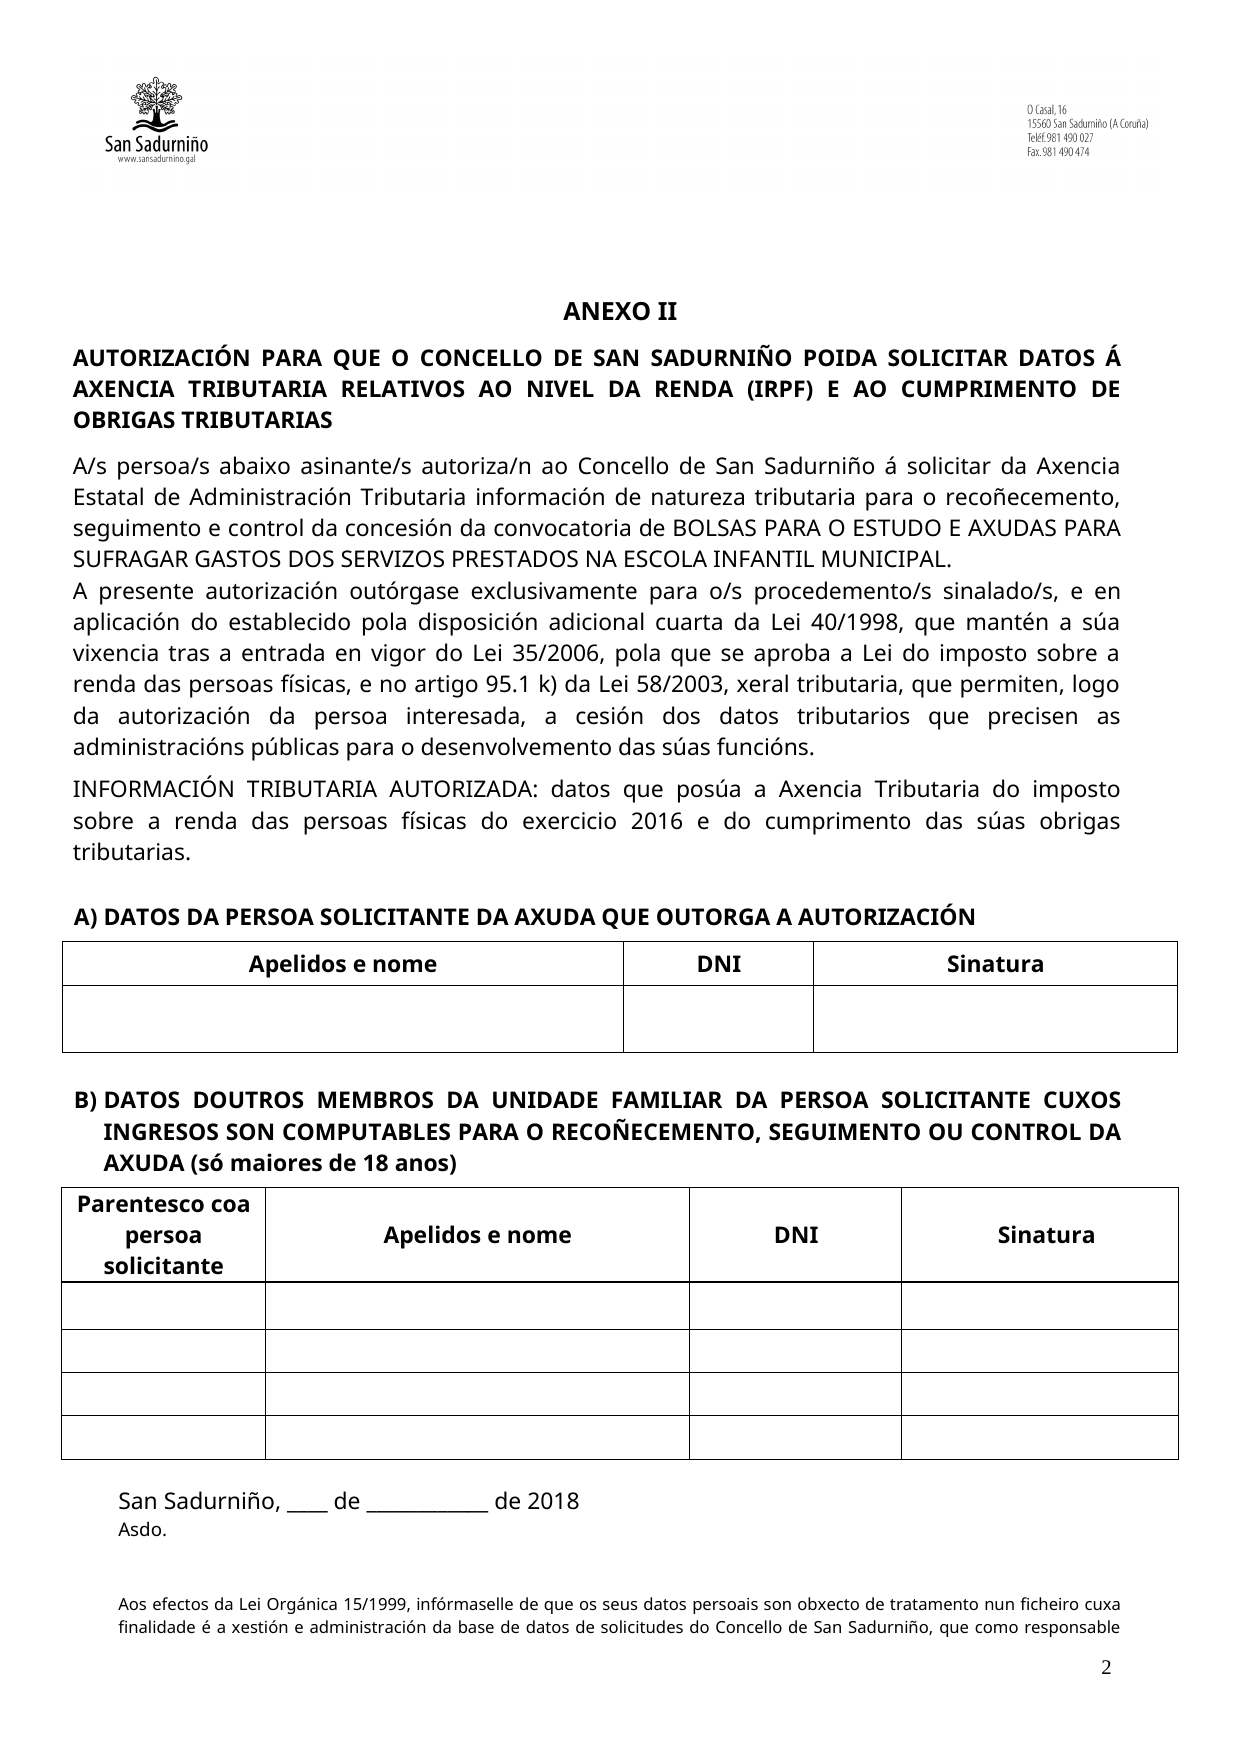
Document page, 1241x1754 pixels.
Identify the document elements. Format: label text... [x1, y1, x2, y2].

text Asdo. [118, 1516, 1122, 1542]
table_cell [814, 986, 1177, 1052]
text AUTORIZACIÓN PARA QUE O CONCELLO DE SAN SADURNIÑO POIDA SOLICITAR DATOS Á AXENCIA TRIBUTARIA RELATIVOS AO NIVEL DA RENDA (IRPF) E AO CUMPRIMENTO DE OBRIGAS TRIBUTARIAS [73, 342, 1122, 435]
table_header Apelidos e nome [63, 942, 623, 985]
table_cell [690, 1416, 901, 1459]
text INFORMACIÓN TRIBUTARIA AUTORIZADA: datos que posúa a Axencia Tributaria do imposto sobre a renda das persoas físicas do exercicio 2016 e do cumprimento das súas obrigas tributarias. [73, 773, 1122, 867]
list DATOS DA PERSOA SOLICITANTE DA AXUDA QUE OUTORGA A AUTORIZACIÓN [74, 901, 1122, 932]
table_cell [62, 1330, 265, 1372]
table_header Parentesco coa persoa solicitante [62, 1188, 265, 1281]
picture [76, 50, 1164, 192]
table_cell [690, 1330, 901, 1372]
text Aos efectos da Lei Orgánica 15/1999, infórmaselle de que os seus datos persoais son obxecto de tratamento nun ficheiro cuxa finalidade é a xestión e administración da base de datos de solicitudes do Concello de San Sadurniño, que como responsable [118, 1593, 1122, 1638]
table_cell [902, 1330, 1178, 1372]
table_cell [902, 1283, 1178, 1329]
table_cell [690, 1283, 901, 1329]
table_cell [624, 986, 813, 1052]
table_cell [266, 1416, 689, 1459]
table_cell [62, 1373, 265, 1415]
table_cell [266, 1283, 689, 1329]
table_cell [63, 986, 623, 1052]
list DATOS DOUTROS MEMBROS DA UNIDADE FAMILIAR DA PERSOA SOLICITANTE CUXOS INGRESOS SON COMPUTABLES PARA O RECOÑECEMENTO, SEGUIMENTO OU CONTROL DA AXUDA (só maiores de 18 anos) [74, 1084, 1122, 1178]
table_header Sinatura [814, 942, 1177, 985]
table_cell [690, 1373, 901, 1415]
table_cell [902, 1373, 1178, 1415]
table_cell [62, 1283, 265, 1329]
table_header DNI [690, 1188, 901, 1281]
table_header Sinatura [902, 1188, 1178, 1281]
table_cell [62, 1416, 265, 1459]
table_cell [266, 1330, 689, 1372]
text A presente autorización outórgase exclusivamente para o/s procedemento/s sinalado/s, e en aplicación do establecido pola disposición adicional cuarta da Lei 40/1998, que mantén a súa vixencia tras a entrada en vigor do Lei 35/2006, pola que se aproba a Lei do imposto sobre a renda das persoas físicas, e no artigo 95.1 k) da Lei 58/2003, xeral tributaria, que permiten, logo da autorización da persoa interesada, a cesión dos datos tributarios que precisen as administracións públicas para o desenvolvemento das súas funcións. [73, 574, 1122, 762]
table_header Apelidos e nome [266, 1188, 689, 1281]
text San Sadurniño, ____ de ____________ de 2018 [118, 1485, 1122, 1516]
table_cell [902, 1416, 1178, 1459]
table_header DNI [624, 942, 813, 985]
table_cell [266, 1373, 689, 1415]
text A/s persoa/s abaixo asinante/s autoriza/n ao Concello de San Sadurniño á solicitar da Axencia Estatal de Administración Tributaria información de natureza tributaria para o recoñecemento, seguimento e control da concesión da convocatoria de BOLSAS PARA O ESTUDO E AXUDAS PARA SUFRAGAR GASTOS DOS SERVIZOS PRESTADOS NA ESCOLA INFANTIL MUNICIPAL. [73, 449, 1122, 574]
text ANEXO II [118, 293, 1122, 327]
